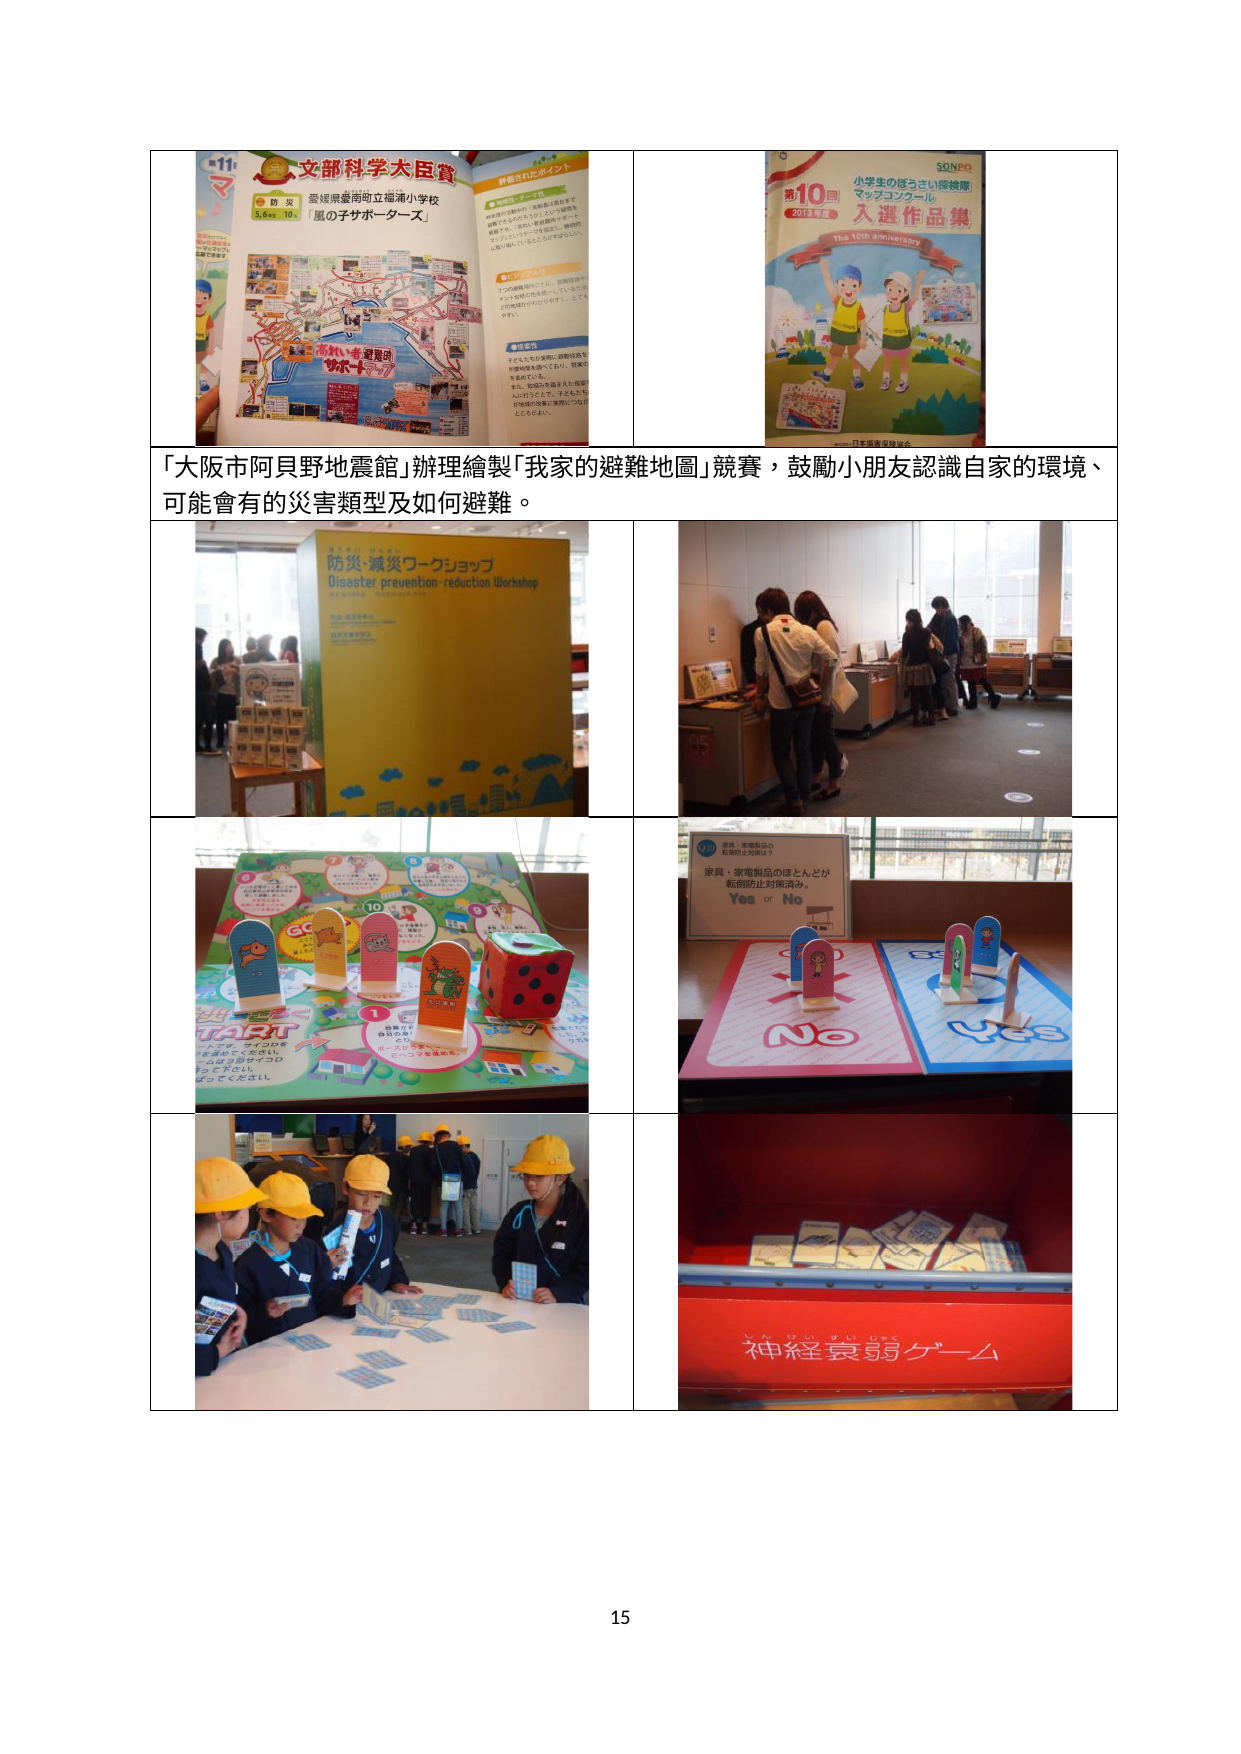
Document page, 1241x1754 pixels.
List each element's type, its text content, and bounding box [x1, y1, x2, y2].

picture [195, 151, 589, 446]
table_cell [151, 1114, 195, 1409]
picture [195, 521, 589, 1113]
picture [678, 521, 1073, 1410]
table_cell [590, 1114, 633, 1409]
table_cell [986, 151, 1117, 446]
table_cell [634, 151, 764, 446]
table_cell [151, 151, 633, 447]
table_cell [1073, 521, 1117, 816]
table_cell [1073, 1114, 1117, 1409]
table_cell [151, 521, 195, 816]
table_cell [589, 521, 633, 816]
table_cell [1073, 818, 1117, 1113]
picture [195, 1114, 590, 1410]
table_cell [634, 521, 678, 816]
table_cell [151, 818, 633, 1114]
table_cell ｢大阪市阿貝野地震館｣辦理繪製｢我家的避難地圖｣競賽，鼓勵小朋友認識自家的環境、可能會有的災害類型及如何避難。 [151, 448, 1117, 520]
picture [764, 151, 986, 447]
table_cell [634, 1114, 678, 1409]
table_cell [634, 818, 678, 1113]
